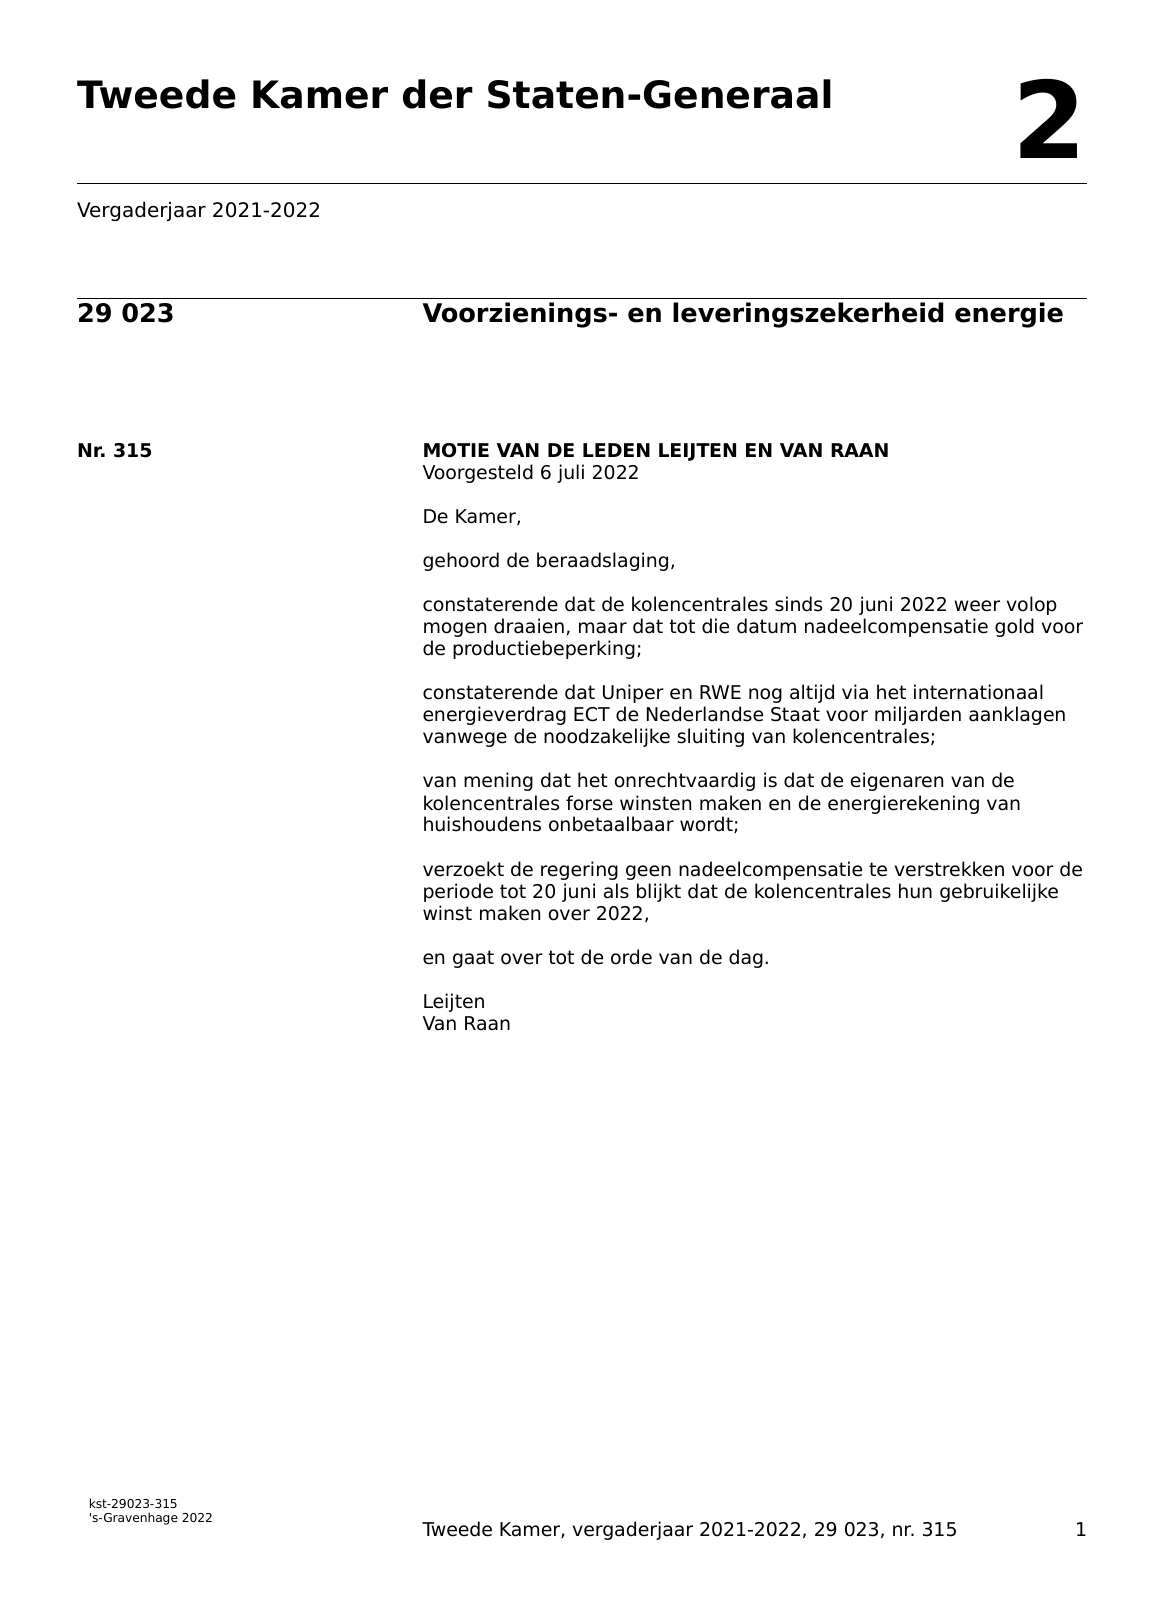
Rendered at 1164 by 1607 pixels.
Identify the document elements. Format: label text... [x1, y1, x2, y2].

text Voorgesteld 6 juli 2022 [422, 462, 1087, 484]
text De Kamer, [422, 506, 1087, 528]
text 's-Gravenhage 2022 [88, 1511, 323, 1525]
text constaterende dat de kolencentrales sinds 20 juni 2022 weer volop mogen draaien, maar dat tot die datum nadeelcompensatie gold voor de productiebeperking; [422, 594, 1087, 660]
text verzoekt de regering geen nadeelcompensatie te verstrekken voor de periode tot 20 juni als blijkt dat de kolencentrales hun gebruikelijke winst maken over 2022, [422, 858, 1087, 924]
table_header 2 [886, 59, 1087, 183]
text gehoord de beraadslaging, [422, 550, 1087, 572]
table_header Tweede Kamer der Staten-Generaal [77, 59, 886, 183]
text en gaat over tot de orde van de dag. [422, 947, 1087, 969]
text Leijten [422, 991, 1087, 1013]
text Van Raan [422, 1013, 1087, 1035]
subtitle Nr. 315 MOTIE VAN DE LEDEN LEIJTEN EN VAN RAAN [77, 440, 1087, 462]
text kst-29023-315 [88, 1497, 323, 1511]
table_cell Vergaderjaar 2021-2022 [77, 184, 1087, 298]
text constaterende dat Uniper en RWE nog altijd via het internationaal energieverdrag ECT de Nederlandse Staat voor miljarden aanklagen vanwege de noodzakelijke sluiting van kolencentrales; [422, 682, 1087, 748]
subtitle 29 023 Voorzienings- en leveringszekerheid energie [77, 299, 1087, 329]
text van mening dat het onrechtvaardig is dat de eigenaren van de kolencentrales forse winsten maken en de energierekening van huishoudens onbetaalbaar wordt; [422, 770, 1087, 836]
